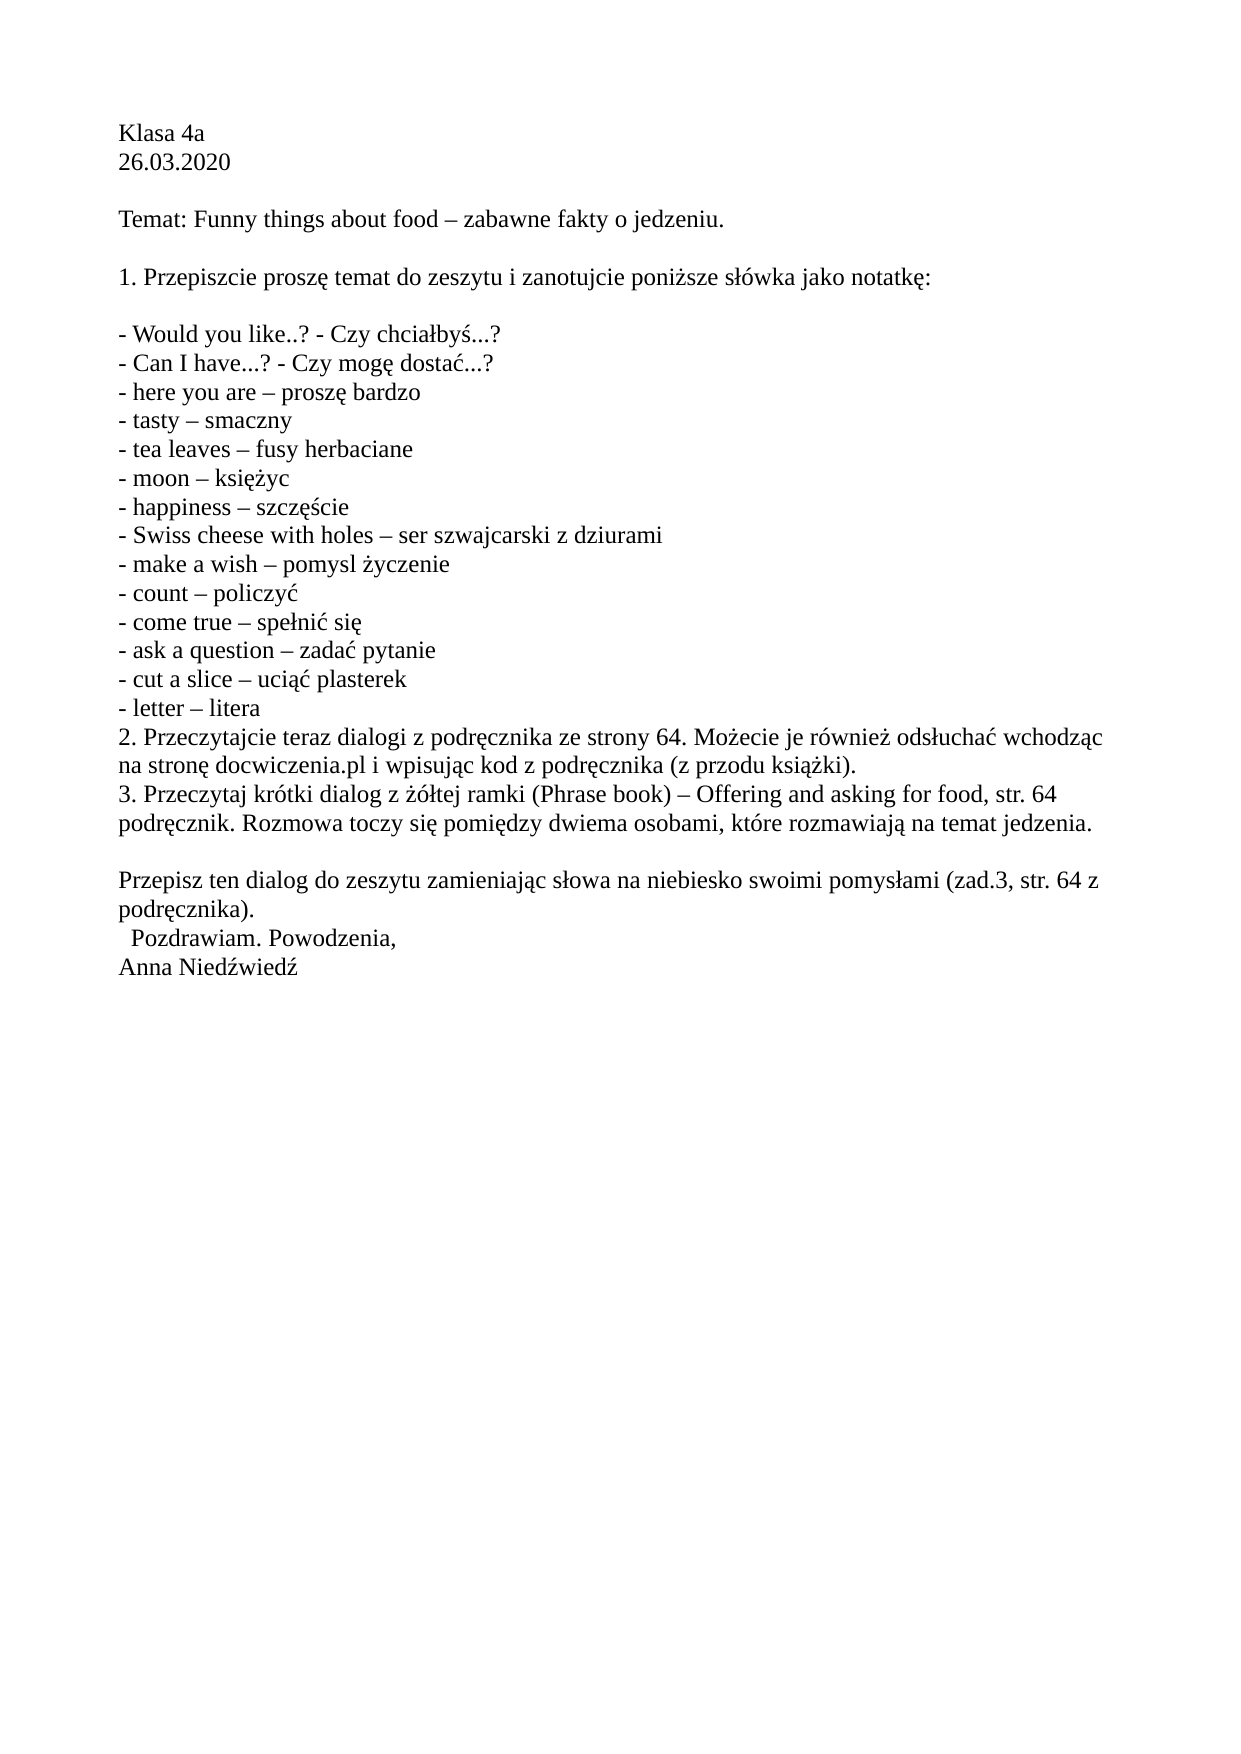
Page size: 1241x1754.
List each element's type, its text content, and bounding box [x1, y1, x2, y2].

text 2. Przeczytajcie teraz dialogi z podręcznika ze strony 64. Możecie je również odsłuchać wchodząc na stronę docwiczenia.pl i wpisując kod z podręcznika (z przodu książki). [118, 722, 1122, 779]
text - come true – spełnić się [118, 607, 1122, 636]
text - tea leaves – fusy herbaciane [118, 434, 1122, 463]
text Anna Niedźwiedź [118, 952, 1122, 981]
text - happiness – szczęście [118, 492, 1122, 521]
text - Can I have...? - Czy mogę dostać...? [118, 348, 1122, 377]
text - moon – księżyc [118, 463, 1122, 492]
text 1. Przepiszcie proszę temat do zeszytu i zanotujcie poniższe słówka jako notatkę: [118, 262, 1122, 291]
text 26.03.2020 [118, 147, 1122, 176]
text - Swiss cheese with holes – ser szwajcarski z dziurami [118, 521, 1122, 549]
text Temat: Funny things about food – zabawne fakty o jedzeniu. [118, 204, 1122, 233]
text - here you are – proszę bardzo [118, 377, 1122, 406]
text 3. Przeczytaj krótki dialog z żółtej ramki (Phrase book) – Offering and asking for food, str. 64 podręcznik. Rozmowa toczy się pomiędzy dwiema osobami, które rozmawiają na temat jedzenia. [118, 779, 1122, 837]
text - cut a slice – uciąć plasterek [118, 664, 1122, 693]
text - tasty – smaczny [118, 406, 1122, 434]
text - count – policzyć [118, 578, 1122, 607]
text - make a wish – pomysl życzenie [118, 549, 1122, 578]
text Klasa 4a [118, 118, 1122, 147]
text Pozdrawiam. Powodzenia, [118, 923, 1122, 952]
text - letter – litera [118, 693, 1122, 722]
text Przepisz ten dialog do zeszytu zamieniając słowa na niebiesko swoimi pomysłami (zad.3, str. 64 z podręcznika). [118, 866, 1122, 923]
text - Would you like..? - Czy chciałbyś...? [118, 319, 1122, 348]
text - ask a question – zadać pytanie [118, 636, 1122, 664]
